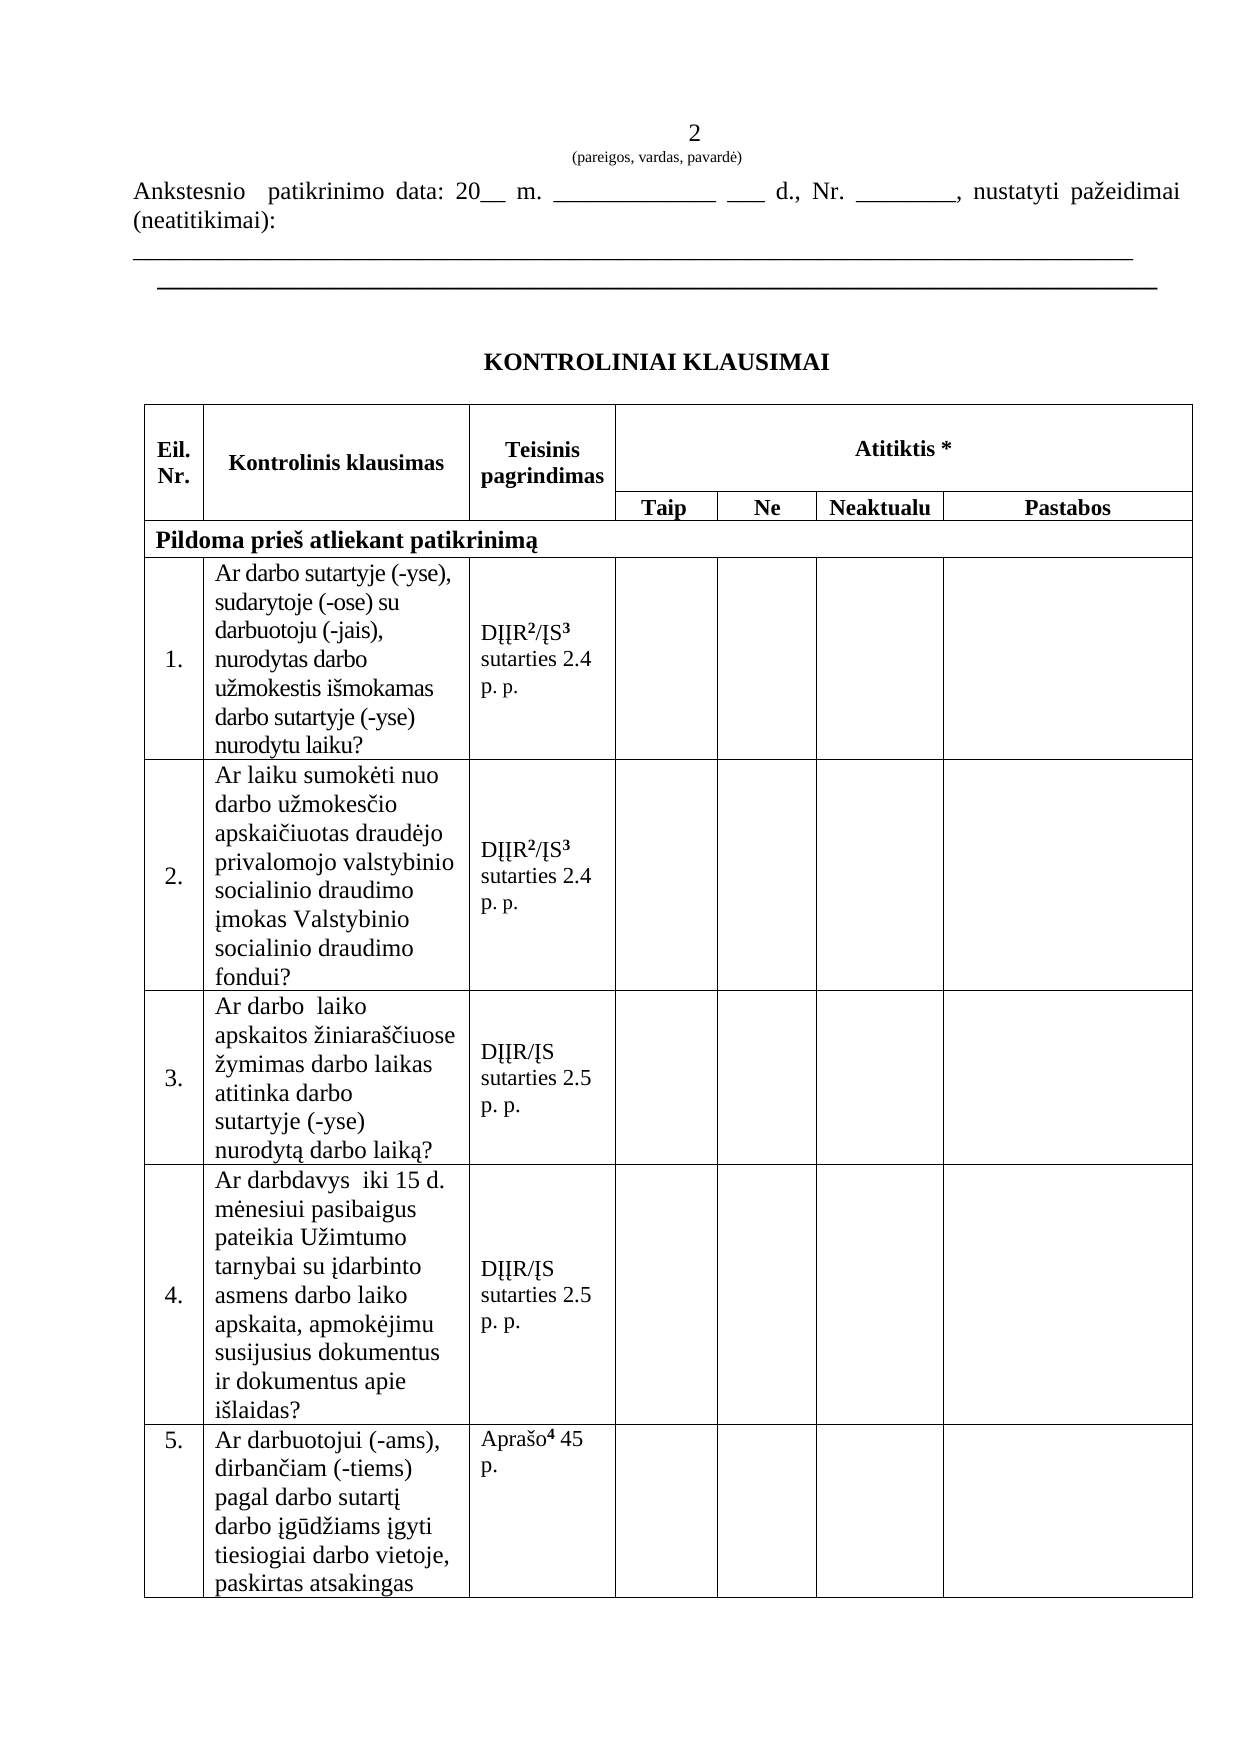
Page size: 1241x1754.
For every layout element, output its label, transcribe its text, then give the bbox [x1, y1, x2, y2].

table_cell [817, 1165, 943, 1424]
table_cell 4. [145, 1165, 203, 1424]
table_cell [616, 1165, 717, 1424]
table_cell Ar laiku sumokėti nuo darbo užmokesčio apskaičiuotas draudėjo privalomojo valstybinio socialinio draudimo įmokas Valstybinio socialinio draudimo fondui? [204, 760, 469, 990]
table_cell [817, 558, 943, 759]
table_cell [944, 1425, 1192, 1597]
table_cell Ar darbuotojui (-ams), dirbančiam (-tiems) pagal darbo sutartį darbo įgūdžiams įgyti tiesiogiai darbo vietoje, paskirtas atsakingas [204, 1425, 469, 1597]
table_cell [718, 558, 816, 759]
text ________________________________________________________________________________ [133, 263, 1181, 291]
table_cell Ar darbdavys iki 15 d. mėnesiui pasibaigus pateikia Užimtumo tarnybai su įdarbinto asmens darbo laiko apskaita, apmokėjimu susijusius dokumentus ir dokumentus apie išlaidas? [204, 1165, 469, 1424]
table_cell [616, 1425, 717, 1597]
table_header Eil. Nr. [145, 405, 203, 520]
table_cell [616, 991, 717, 1164]
table_cell [718, 760, 816, 990]
table_cell [616, 760, 717, 990]
table_cell Ne [718, 492, 816, 520]
table_cell [817, 1425, 943, 1597]
table_cell Neaktualu [817, 492, 943, 520]
table_cell [616, 558, 717, 759]
table_cell DĮĮR/ĮS sutarties 2.5 p. p. [470, 991, 615, 1164]
table_cell Pildoma prieš atliekant patikrinimą [145, 521, 1192, 557]
table_cell DĮĮR/ĮS sutarties 2.5 p. p. [470, 1165, 615, 1424]
table_header Atitiktis * [616, 405, 1192, 491]
table_cell 2. [145, 760, 203, 990]
table_cell Aprašo4 45 p. [470, 1425, 615, 1597]
text Ankstesnio patikrinimo data: 20__ m. _____________ ___ d., Nr. ________, nustatyti pažeidimai (neatitikimai): ________________________________________________________________________________ [133, 176, 1181, 263]
table_cell DĮĮR2/ĮS3 sutarties 2.4 p. p. [470, 760, 615, 990]
text (pareigos, vardas, pavardė) [133, 148, 1181, 176]
table_cell Taip [616, 492, 717, 520]
table_header Kontrolinis klausimas [204, 405, 469, 520]
table_cell [718, 1425, 816, 1597]
table_cell Pastabos [944, 492, 1192, 520]
table_cell [944, 760, 1192, 990]
table_cell 5. [145, 1425, 203, 1597]
table_cell 3. [145, 991, 203, 1164]
table_cell [718, 1165, 816, 1424]
table_cell [944, 991, 1192, 1164]
table_cell [944, 558, 1192, 759]
table_cell Ar darbo sutartyje (-yse), sudarytoje (-ose) su darbuotoju (-jais), nurodytas darbo užmokestis išmokamas darbo sutartyje (-yse) nurodytu laiku? [204, 558, 469, 759]
table_cell [817, 760, 943, 990]
table_cell [817, 991, 943, 1164]
text KONTROLINIAI KLAUSIMAI [133, 347, 1181, 375]
table_header Teisinis pagrindimas [470, 405, 615, 520]
table_cell 1. [145, 558, 203, 759]
table_cell [718, 991, 816, 1164]
table_cell DĮĮR2/ĮS3 sutarties 2.4 p. p. [470, 558, 615, 759]
table_cell [944, 1165, 1192, 1424]
table_cell Ar darbo laiko apskaitos žiniaraščiuose žymimas darbo laikas atitinka darbo sutartyje (-yse) nurodytą darbo laiką? [204, 991, 469, 1164]
